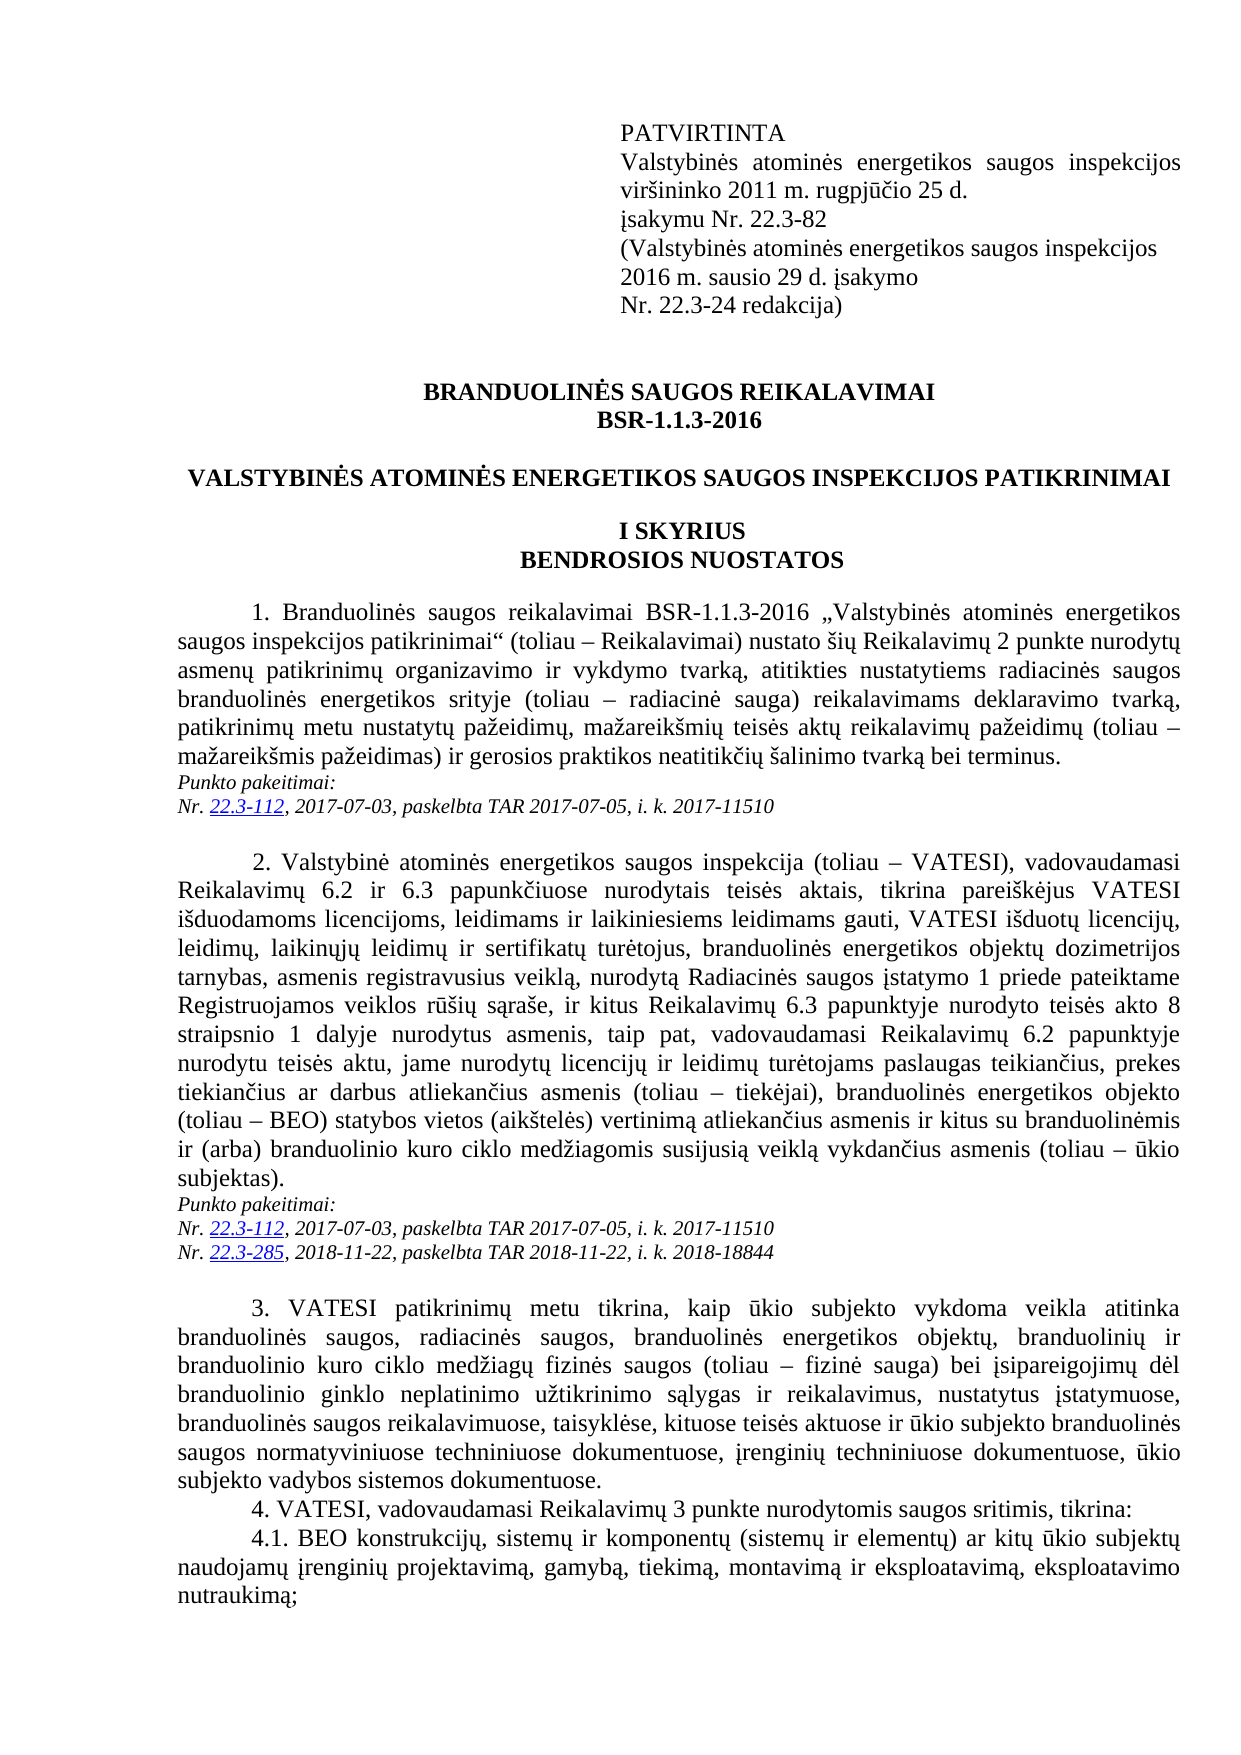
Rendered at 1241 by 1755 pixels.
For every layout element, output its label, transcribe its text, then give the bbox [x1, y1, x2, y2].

text 4. VATESI, vadovaudamasi Reikalavimų 3 punkte nurodytomis saugos sritimis, tikrina: [177, 1494, 1181, 1523]
text Nr. 22.3-285, 2018-11-22, paskelbta TAR 2018-11-22, i. k. 2018-18844 [177, 1240, 1181, 1264]
text 4.1. BEO konstrukcijų, sistemų ir komponentų (sistemų ir elementų) ar kitų ūkio subjektų naudojamų įrenginių projektavimą, gamybą, tiekimą, montavimą ir eksploatavimą, eksploatavimo nutraukimą; [177, 1523, 1181, 1609]
text BENDROSIOS NUOSTATOS [177, 545, 1187, 573]
text 2016 m. sausio 29 d. įsakymo [620, 262, 1181, 291]
text (Valstybinės atominės energetikos saugos inspekcijos [620, 233, 1181, 262]
text Punkto pakeitimai: [177, 770, 1181, 794]
text 1. Branduolinės saugos reikalavimai BSR-1.1.3-2016 „Valstybinės atominės energetikos saugos inspekcijos patikrinimai“ (toliau – Reikalavimai) nustato šių Reikalavimų 2 punkte nurodytų asmenų patikrinimų organizavimo ir vykdymo tvarką, atitikties nustatytiems radiacinės saugos branduolinės energetikos srityje (toliau – radiacinė sauga) reikalavimams deklaravimo tvarką, patikrinimų metu nustatytų pažeidimų, mažareikšmių teisės aktų reikalavimų pažeidimų (toliau – mažareikšmis pažeidimas) ir gerosios praktikos neatitikčių šalinimo tvarką bei terminus. [177, 597, 1181, 770]
text I SKYRIUS [177, 516, 1187, 545]
text Valstybinės atominės energetikos saugos inspekcijos viršininko 2011 m. rugpjūčio 25 d. [620, 147, 1181, 204]
text Nr. 22.3-24 redakcija) [620, 291, 1181, 319]
text PATVIRTINTA [620, 118, 1181, 147]
text 3. VATESI patikrinimų metu tikrina, kaip ūkio subjekto vykdoma veikla atitinka branduolinės saugos, radiacinės saugos, branduolinės energetikos objektų, branduolinių ir branduolinio kuro ciklo medžiagų fizinės saugos (toliau – fizinė sauga) bei įsipareigojimų dėl branduolinio ginklo neplatinimo užtikrinimo sąlygas ir reikalavimus, nustatytus įstatymuose, branduolinės saugos reikalavimuose, taisyklėse, kituose teisės aktuose ir ūkio subjekto branduolinės saugos normatyviniuose techniniuose dokumentuose, įrenginių techniniuose dokumentuose, ūkio subjekto vadybos sistemos dokumentuose. [177, 1293, 1181, 1494]
text Nr. 22.3-112, 2017-07-03, paskelbta TAR 2017-07-05, i. k. 2017-11510 [177, 1216, 1181, 1240]
text įsakymu Nr. 22.3-82 [620, 204, 1181, 233]
text BRANDUOLINĖS SAUGOS REIKALAVIMAI BSR-1.1.3-2016 VALSTYBINĖS ATOMINĖS ENERGETIKOS SAUGOS INSPEKCIJOS PATIKRINIMAI [177, 377, 1181, 492]
text 2. Valstybinė atominės energetikos saugos inspekcija (toliau – VATESI), vadovaudamasi Reikalavimų 6.2 ir 6.3 papunkčiuose nurodytais teisės aktais, tikrina pareiškėjus VATESI išduodamoms licencijoms, leidimams ir laikiniesiems leidimams gauti, VATESI išduotų licencijų, leidimų, laikinųjų leidimų ir sertifikatų turėtojus, branduolinės energetikos objektų dozimetrijos tarnybas, asmenis registravusius veiklą, nurodytą Radiacinės saugos įstatymo 1 priede pateiktame Registruojamos veiklos rūšių sąraše, ir kitus Reikalavimų 6.3 papunktyje nurodyto teisės akto 8 straipsnio 1 dalyje nurodytus asmenis, taip pat, vadovaudamasi Reikalavimų 6.2 papunktyje nurodytu teisės aktu, jame nurodytų licencijų ir leidimų turėtojams paslaugas teikiančius, prekes tiekiančius ar darbus atliekančius asmenis (toliau – tiekėjai), branduolinės energetikos objekto (toliau – BEO) statybos vietos (aikštelės) vertinimą atliekančius asmenis ir kitus su branduolinėmis ir (arba) branduolinio kuro ciklo medžiagomis susijusią veiklą vykdančius asmenis (toliau – ūkio subjektas). [177, 847, 1181, 1192]
text Punkto pakeitimai: [177, 1192, 1181, 1216]
text Nr. 22.3-112, 2017-07-03, paskelbta TAR 2017-07-05, i. k. 2017-11510 [177, 794, 1181, 818]
